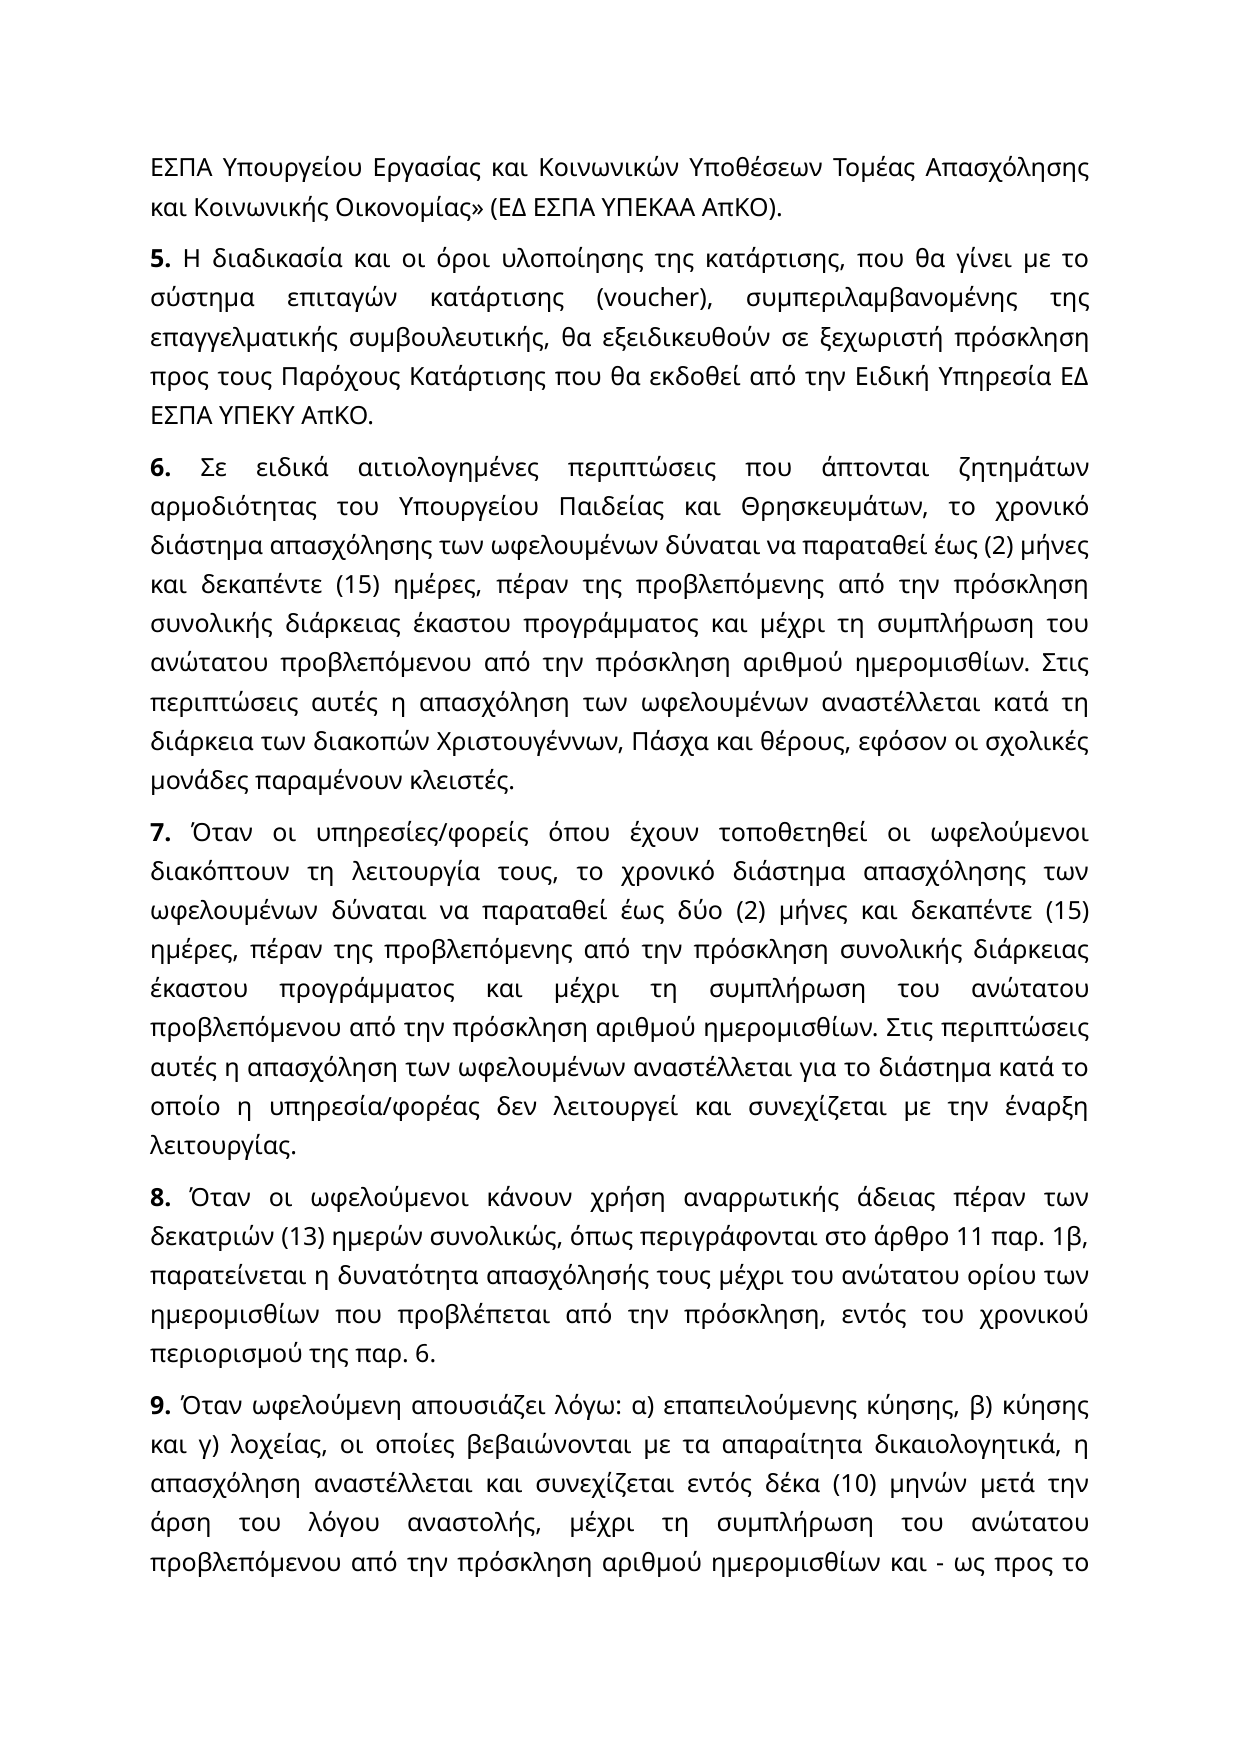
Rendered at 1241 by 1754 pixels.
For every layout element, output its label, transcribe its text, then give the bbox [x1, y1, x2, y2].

text 5. Η διαδικασία και οι όροι υλοποίησης της κατάρτισης, που θα γίνει με το σύστημα επιταγών κατάρτισης (voucher), συμπεριλαμβανομένης της επαγγελματικής συμβουλευτικής, θα εξειδικευθούν σε ξεχωριστή πρόσκληση προς τους Παρόχους Κατάρτισης που θα εκδοθεί από την Ειδική Υπηρεσία ΕΔ ΕΣΠΑ ΥΠΕΚΥ ΑπΚΟ. [150, 241, 1090, 432]
text 6. Σε ειδικά αιτιολογημένες περιπτώσεις που άπτονται ζητημάτων αρμοδιότητας του Υπουργείου Παιδείας και Θρησκευμάτων, το χρονικό διάστημα απασχόλησης των ωφελουμένων δύναται να παραταθεί έως (2) μήνες και δεκαπέντε (15) ημέρες, πέραν της προβλεπόμενης από την πρόσκληση συνολικής διάρκειας έκαστου προγράμματος και μέχρι τη συμπλήρωση του ανώτατου προβλεπόμενου από την πρόσκληση αριθμού ημερομισθίων. Στις περιπτώσεις αυτές η απασχόληση των ωφελουμένων αναστέλλεται κατά τη διάρκεια των διακοπών Χριστουγέννων, Πάσχα και θέρους, εφόσον οι σχολικές μονάδες παραμένουν κλειστές. [150, 449, 1090, 797]
text 8. Όταν οι ωφελούμενοι κάνουν χρήση αναρρωτικής άδειας πέραν των δεκατριών (13) ημερών συνολικώς, όπως περιγράφονται στο άρθρο 11 παρ. 1β, παρατείνεται η δυνατότητα απασχόλησής τους μέχρι του ανώτατου ορίου των ημερομισθίων που προβλέπεται από την πρόσκληση, εντός του χρονικού περιορισμού της παρ. 6. [150, 1179, 1090, 1370]
text 7. Όταν οι υπηρεσίες/φορείς όπου έχουν τοποθετηθεί οι ωφελούμενοι διακόπτουν τη λειτουργία τους, το χρονικό διάστημα απασχόλησης των ωφελουμένων δύναται να παραταθεί έως δύο (2) μήνες και δεκαπέντε (15) ημέρες, πέραν της προβλεπόμενης από την πρόσκληση συνολικής διάρκειας έκαστου προγράμματος και μέχρι τη συμπλήρωση του ανώτατου προβλεπόμενου από την πρόσκληση αριθμού ημερομισθίων. Στις περιπτώσεις αυτές η απασχόληση των ωφελουμένων αναστέλλεται για το διάστημα κατά το οποίο η υπηρεσία/φορέας δεν λειτουργεί και συνεχίζεται με την έναρξη λειτουργίας. [150, 814, 1090, 1162]
text ΕΣΠΑ Υπουργείου Εργασίας και Κοινωνικών Υποθέσεων Τομέας Απασχόλησης και Κοινωνικής Οικονομίας» (ΕΔ ΕΣΠΑ ΥΠΕΚΑΑ ΑπΚΟ). [150, 150, 1090, 223]
text 9. Όταν ωφελούμενη απουσιάζει λόγω: α) επαπειλούμενης κύησης, β) κύησης και γ) λοχείας, οι οποίες βεβαιώνονται με τα απαραίτητα δικαιολογητικά, η απασχόληση αναστέλλεται και συνεχίζεται εντός δέκα (10) μηνών μετά την άρση του λόγου αναστολής, μέχρι τη συμπλήρωση του ανώτατου προβλεπόμενου από την πρόσκληση αριθμού ημερομισθίων και - ως προς το [150, 1387, 1090, 1578]
